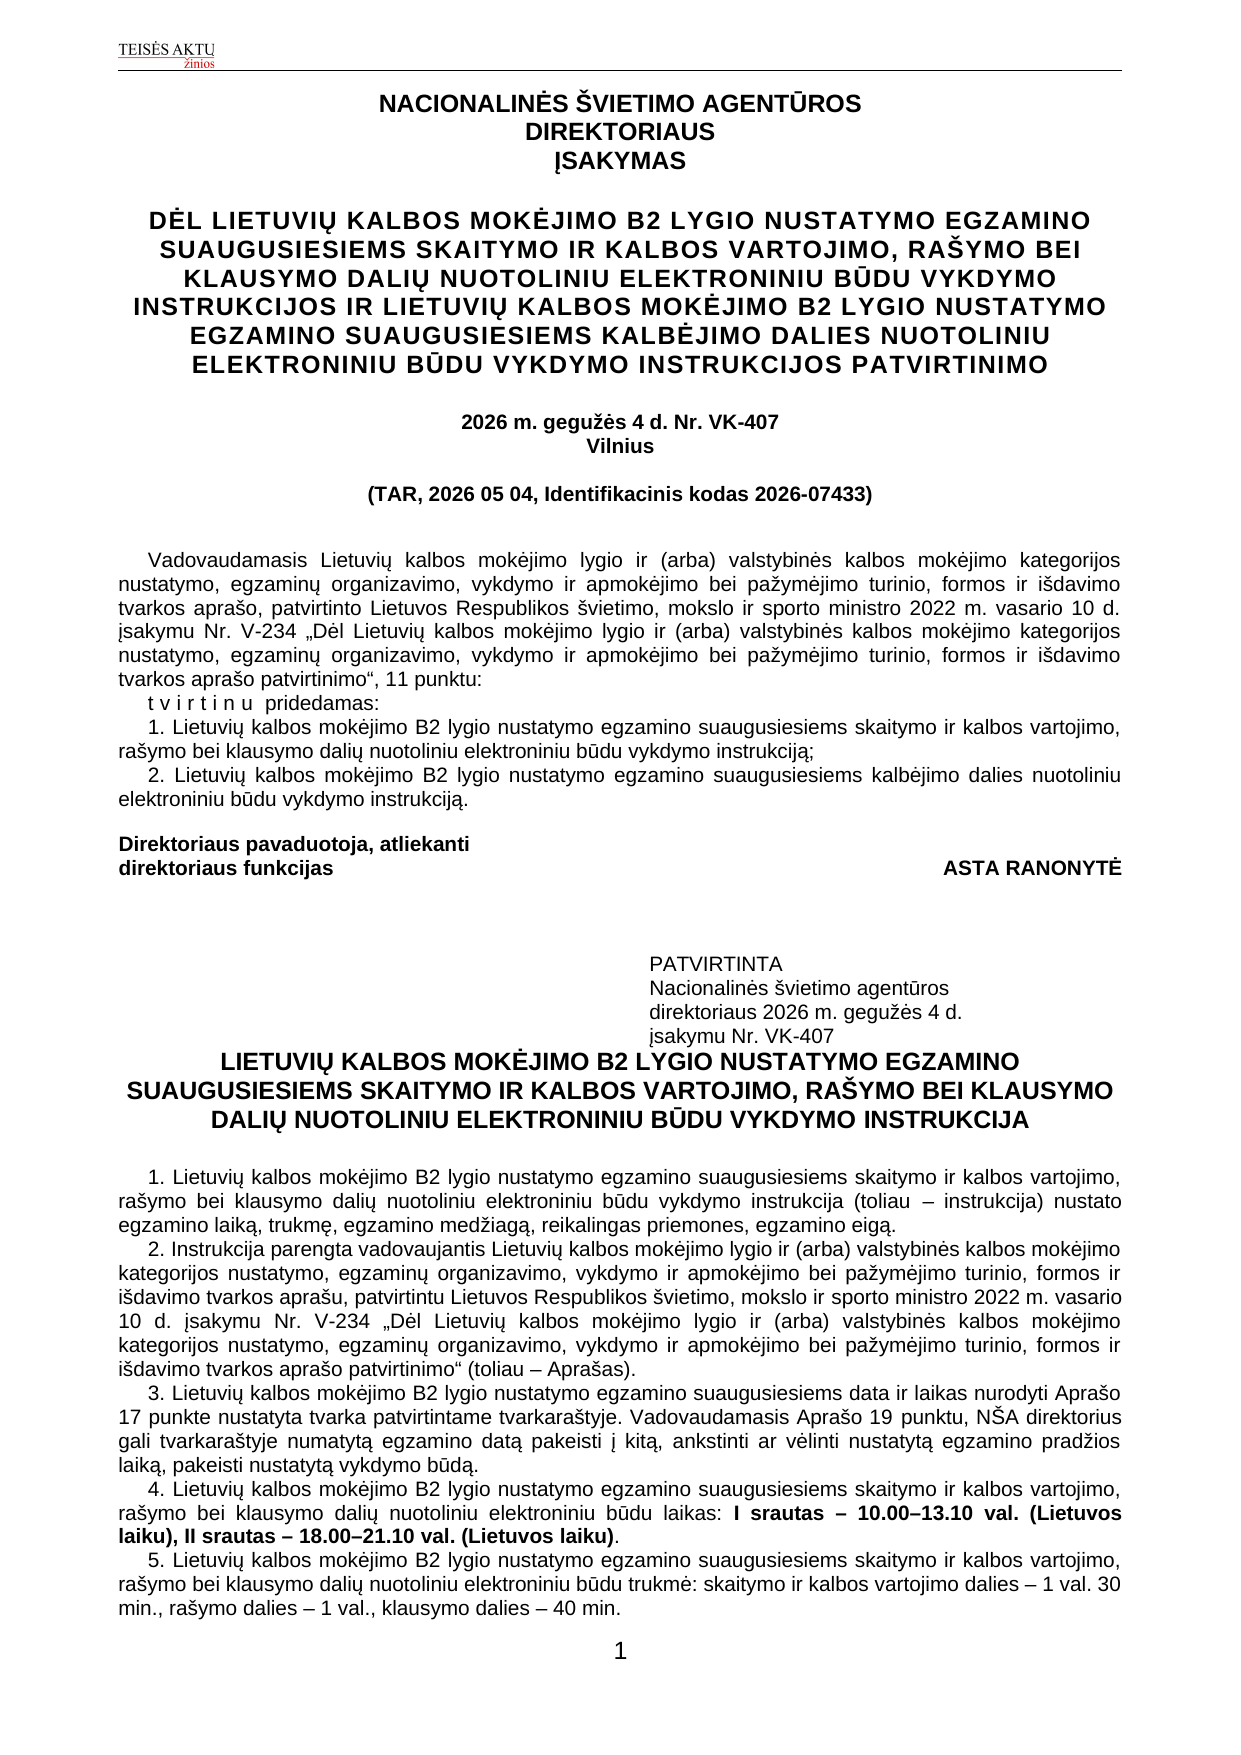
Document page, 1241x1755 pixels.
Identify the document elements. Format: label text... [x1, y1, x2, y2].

text tvirtinu pridedamas: [118, 691, 1122, 715]
text NACIONALINĖS ŠVIETIMO AGENTŪROS DIREKTORIAUS ĮSAKYMAS [118, 89, 1122, 175]
text LIETUVIŲ KALBOS MOKĖJIMO B2 LYGIO NUSTATYMO EGZAMINO SUAUGUSIESIEMS SKAITYMO IR KALBOS VARTOJIMO, RAŠYMO BEI KLAUSYMO DALIŲ NUOTOLINIU ELEKTRONINIU BŪDU VYKDYMO INSTRUKCIJA [118, 1047, 1122, 1134]
text Direktoriaus pavaduotoja, atliekanti direktoriaus funkcijas Asta Ranonytė [118, 832, 1122, 880]
text 1. Lietuvių kalbos mokėjimo B2 lygio nustatymo egzamino suaugusiesiems skaitymo ir kalbos vartojimo, rašymo bei klausymo dalių nuotoliniu elektroniniu būdu vykdymo instrukcija (toliau – instrukcija) nustato egzamino laiką, trukmę, egzamino medžiagą, reikalingas priemones, egzamino eigą. [118, 1165, 1122, 1237]
text Vadovaudamasis Lietuvių kalbos mokėjimo lygio ir (arba) valstybinės kalbos mokėjimo kategorijos nustatymo, egzaminų organizavimo, vykdymo ir apmokėjimo bei pažymėjimo turinio, formos ir išdavimo tvarkos aprašo, patvirtinto Lietuvos Respublikos švietimo, mokslo ir sporto ministro 2022 m. vasario 10 d. įsakymu Nr. V-234 „Dėl Lietuvių kalbos mokėjimo lygio ir (arba) valstybinės kalbos mokėjimo kategorijos nustatymo, egzaminų organizavimo, vykdymo ir apmokėjimo bei pažymėjimo turinio, formos ir išdavimo tvarkos aprašo patvirtinimo“, 11 punktu: [118, 547, 1122, 691]
text 3. Lietuvių kalbos mokėjimo B2 lygio nustatymo egzamino suaugusiesiems data ir laikas nurodyti Aprašo 17 punkte nustatyta tvarka patvirtintame tvarkaraštyje. Vadovaudamasis Aprašo 19 punktu, NŠA direktorius gali tvarkaraštyje numatytą egzamino datą pakeisti į kitą, ankstinti ar vėlinti nustatytą egzamino pradžios laiką, pakeisti nustatytą vykdymo būdą. [118, 1381, 1122, 1476]
text 4. Lietuvių kalbos mokėjimo B2 lygio nustatymo egzamino suaugusiesiems skaitymo ir kalbos vartojimo, rašymo bei klausymo dalių nuotoliniu elektroniniu būdu laikas: I srautas – 10.00–13.10 val. (Lietuvos laiku), II srautas – 18.00–21.10 val. (Lietuvos laiku). [118, 1476, 1122, 1548]
text 2. Instrukcija parengta vadovaujantis Lietuvių kalbos mokėjimo lygio ir (arba) valstybinės kalbos mokėjimo kategorijos nustatymo, egzaminų organizavimo, vykdymo ir apmokėjimo bei pažymėjimo turinio, formos ir išdavimo tvarkos aprašu, patvirtintu Lietuvos Respublikos švietimo, mokslo ir sporto ministro 2022 m. vasario 10 d. įsakymu Nr. V-234 „Dėl Lietuvių kalbos mokėjimo lygio ir (arba) valstybinės kalbos mokėjimo kategorijos nustatymo, egzaminų organizavimo, vykdymo ir apmokėjimo bei pažymėjimo turinio, formos ir išdavimo tvarkos aprašo patvirtinimo“ (toliau – Aprašas). [118, 1237, 1122, 1381]
text DĖL LIETUVIŲ KALBOS MOKĖJIMO B2 LYGIO NUSTATYMO EGZAMINO SUAUGUSIESIEMS SKAITYMO IR KALBOS VARTOJIMO, RAŠYMO BEI KLAUSYMO DALIŲ NUOTOLINIU ELEKTRONINIU BŪDU VYKDYMO INSTRUKCIJOS IR LIETUVIŲ KALBOS MOKĖJIMO B2 LYGIO NUSTATYMO EGZAMINO SUAUGUSIESIEMS KALBĖJIMO DALIES NUOTOLINIU ELEKTRONINIU BŪDU VYKDYMO INSTRUKCIJOS PATVIRTINIMO [118, 206, 1122, 379]
text 2026 m. gegužės 4 d. Nr. VK-407 Vilnius (TAR, 2026 05 04, Identifikacinis kodas 2026-07433) [118, 410, 1122, 506]
text 5. Lietuvių kalbos mokėjimo B2 lygio nustatymo egzamino suaugusiesiems skaitymo ir kalbos vartojimo, rašymo bei klausymo dalių nuotoliniu elektroniniu būdu trukmė: skaitymo ir kalbos vartojimo dalies – 1 val. 30 min., rašymo dalies – 1 val., klausymo dalies – 40 min. [118, 1548, 1122, 1620]
text 2. Lietuvių kalbos mokėjimo B2 lygio nustatymo egzamino suaugusiesiems kalbėjimo dalies nuotoliniu elektroniniu būdu vykdymo instrukciją. [118, 763, 1122, 811]
text PATVIRTINTA Nacionalinės švietimo agentūros direktoriaus 2026 m. gegužės 4 d. įsakymu Nr. VK-407 [649, 952, 1122, 1047]
text 1. Lietuvių kalbos mokėjimo B2 lygio nustatymo egzamino suaugusiesiems skaitymo ir kalbos vartojimo, rašymo bei klausymo dalių nuotoliniu elektroniniu būdu vykdymo instrukciją; [118, 715, 1122, 763]
